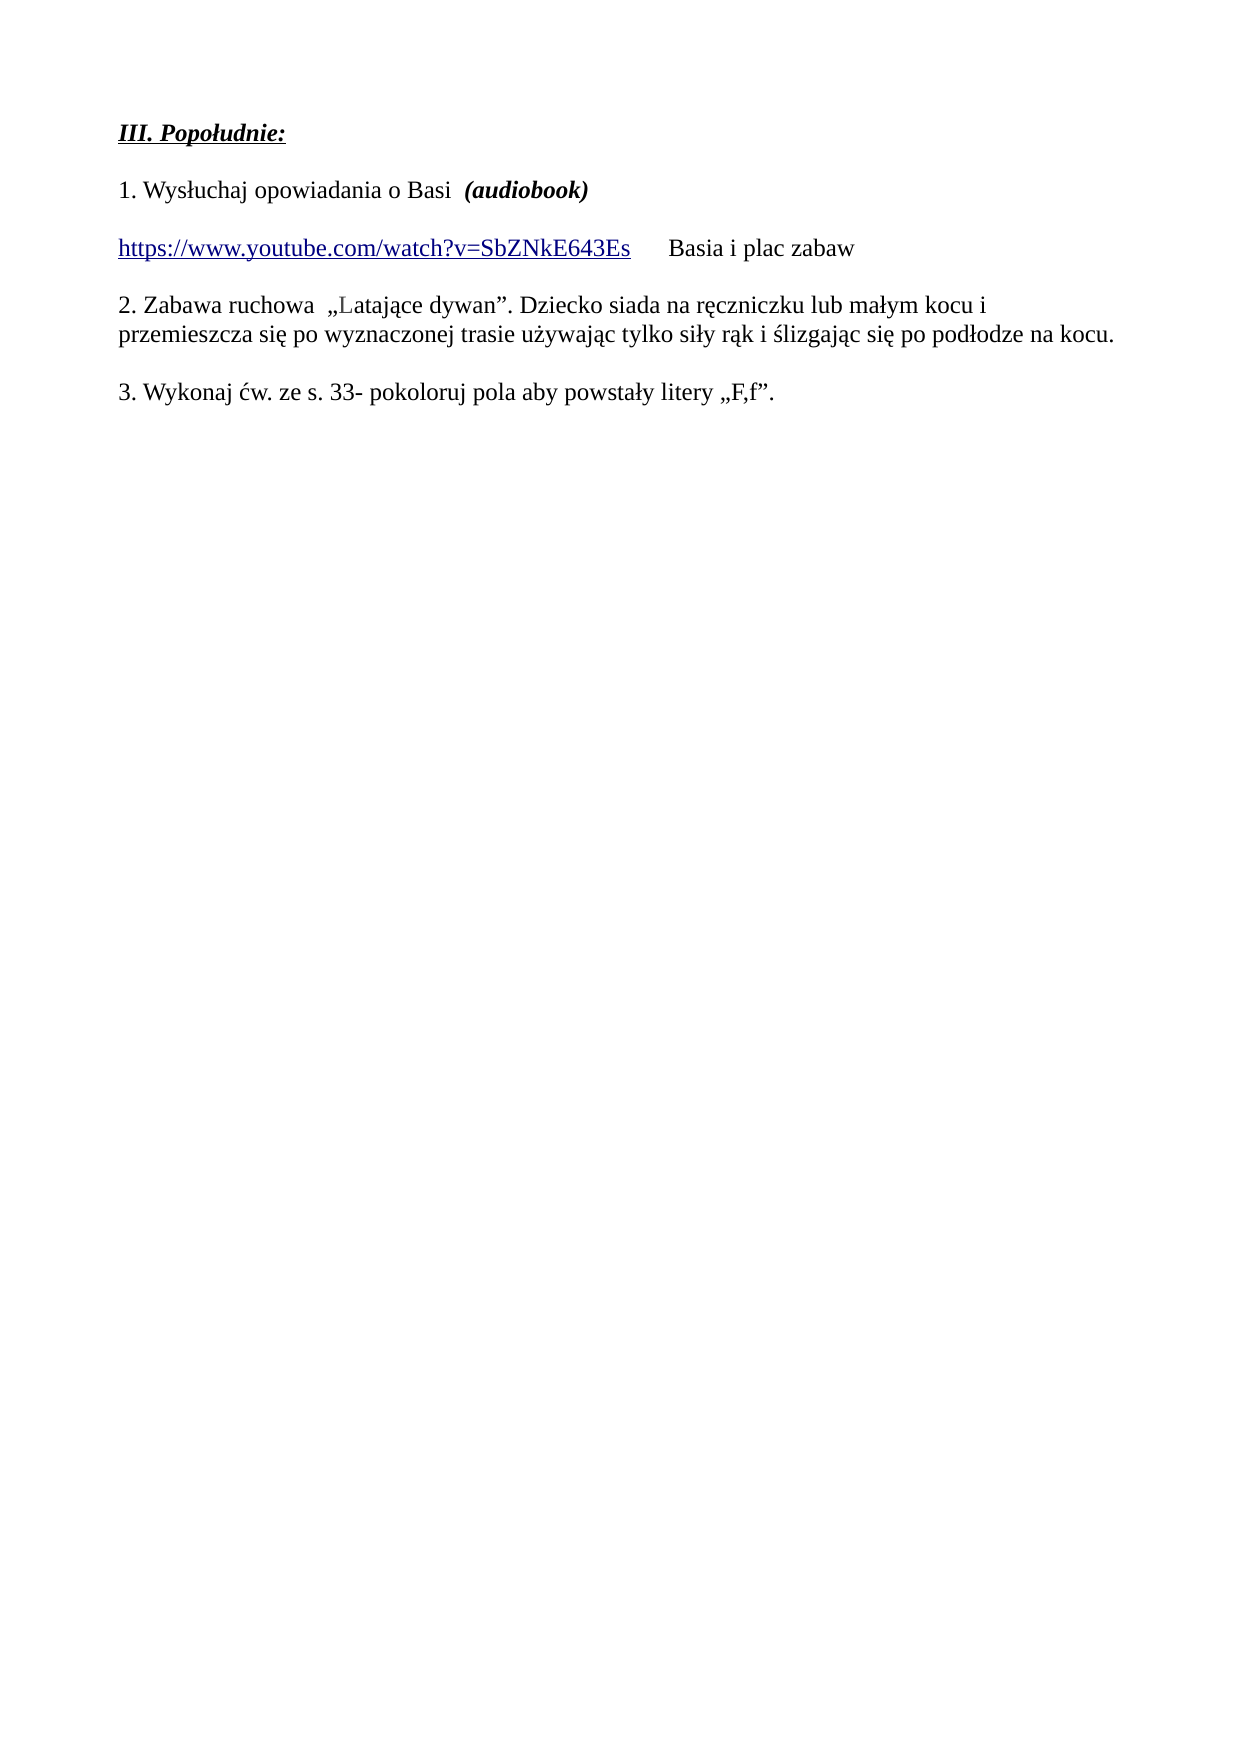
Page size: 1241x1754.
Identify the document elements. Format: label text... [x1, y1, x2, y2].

text III. Popołudnie: [118, 118, 1122, 147]
text 1. Wysłuchaj opowiadania o Basi (audiobook) [118, 176, 1122, 204]
text https://www.youtube.com/watch?v=SbZNkE643Es Basia i plac zabaw [118, 233, 1122, 262]
text 3. Wykonaj ćw. ze s. 33- pokoloruj pola aby powstały litery „F,f”. [118, 377, 1122, 406]
text 2. Zabawa ruchowa „Latające dywan”. Dziecko siada na ręczniczku lub małym kocu i przemieszcza się po wyznaczonej trasie używając tylko siły rąk i ślizgając się po podłodze na kocu. [118, 291, 1122, 348]
